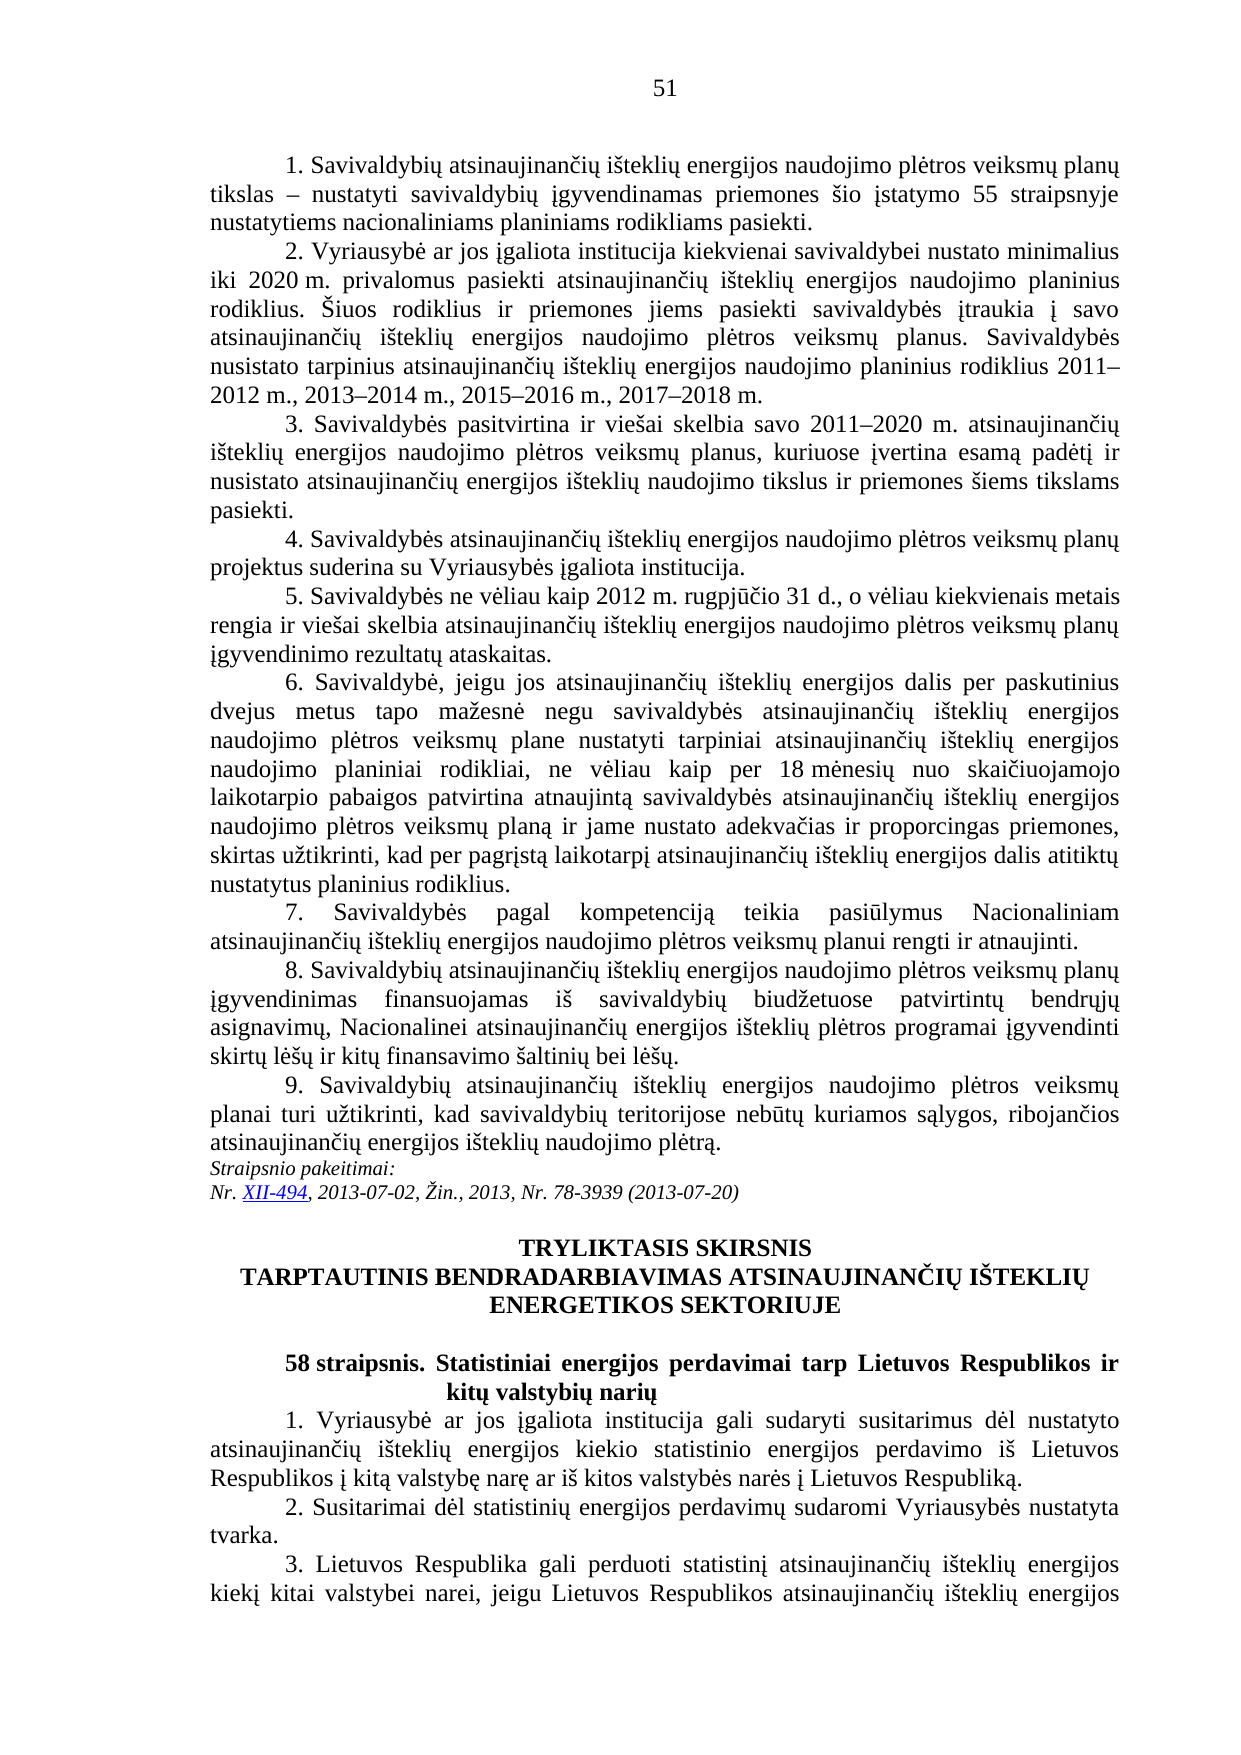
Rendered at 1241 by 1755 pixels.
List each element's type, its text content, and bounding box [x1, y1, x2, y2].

text 3. Savivaldybės pasitvirtina ir viešai skelbia savo 2011–2020 m. atsinaujinančių išteklių energijos naudojimo plėtros veiksmų planus, kuriuose įvertina esamą padėtį ir nusistato atsinaujinančių energijos išteklių naudojimo tikslus ir priemones šiems tikslams pasiekti. [210, 409, 1120, 524]
text 4. Savivaldybės atsinaujinančių išteklių energijos naudojimo plėtros veiksmų planų projektus suderina su Vyriausybės įgaliota institucija. [210, 524, 1120, 581]
text 1. Savivaldybių atsinaujinančių išteklių energijos naudojimo plėtros veiksmų planų tikslas – nustatyti savivaldybių įgyvendinamas priemones šio įstatymo 55 straipsnyje nustatytiems nacionaliniams planiniams rodikliams pasiekti. [210, 150, 1120, 236]
text 8. Savivaldybių atsinaujinančių išteklių energijos naudojimo plėtros veiksmų planų įgyvendinimas finansuojamas iš savivaldybių biudžetuose patvirtintų bendrųjų asignavimų, Nacionalinei atsinaujinančių energijos išteklių plėtros programai įgyvendinti skirtų lėšų ir kitų finansavimo šaltinių bei lėšų. [210, 955, 1120, 1070]
text 58 straipsnis. Statistiniai energijos perdavimai tarp Lietuvos Respublikos ir kitų valstybių narių [285, 1348, 1120, 1406]
text 1. Vyriausybė ar jos įgaliota institucija gali sudaryti susitarimus dėl nustatyto atsinaujinančių išteklių energijos kiekio statistinio energijos perdavimo iš Lietuvos Respublikos į kitą valstybę narę ar iš kitos valstybės narės į Lietuvos Respubliką. [210, 1406, 1120, 1492]
text Nr. XII-494, 2013-07-02, Žin., 2013, Nr. 78-3939 (2013-07-20) [210, 1180, 1120, 1204]
text 2. Vyriausybė ar jos įgaliota institucija kiekvienai savivaldybei nustato minimalius iki 2020 m. privalomus pasiekti atsinaujinančių išteklių energijos naudojimo planinius rodiklius. Šiuos rodiklius ir priemones jiems pasiekti savivaldybės įtraukia į savo atsinaujinančių išteklių energijos naudojimo plėtros veiksmų planus. Savivaldybės nusistato tarpinius atsinaujinančių išteklių energijos naudojimo planinius rodiklius 2011–2012 m., 2013–2014 m., 2015–2016 m., 2017–2018 m. [210, 236, 1120, 409]
text TARPTAUTINIS BENDRADARBIAVIMAS ATSINAUJINANČIŲ IŠTEKLIŲ ENERGETIKOS SEKTORIUJE [210, 1262, 1120, 1319]
text TRYLIKTASIS SKIRSNIS [210, 1233, 1120, 1262]
text 6. Savivaldybė, jeigu jos atsinaujinančių išteklių energijos dalis per paskutinius dvejus metus tapo mažesnė negu savivaldybės atsinaujinančių išteklių energijos naudojimo plėtros veiksmų plane nustatyti tarpiniai atsinaujinančių išteklių energijos naudojimo planiniai rodikliai, ne vėliau kaip per 18 mėnesių nuo skaičiuojamojo laikotarpio pabaigos patvirtina atnaujintą savivaldybės atsinaujinančių išteklių energijos naudojimo plėtros veiksmų planą ir jame nustato adekvačias ir proporcingas priemones, skirtas užtikrinti, kad per pagrįstą laikotarpį atsinaujinančių išteklių energijos dalis atitiktų nustatytus planinius rodiklius. [210, 667, 1120, 897]
text 2. Susitarimai dėl statistinių energijos perdavimų sudaromi Vyriausybės nustatyta tvarka. [210, 1492, 1120, 1549]
text 3. Lietuvos Respublika gali perduoti statistinį atsinaujinančių išteklių energijos kiekį kitai valstybei narei, jeigu Lietuvos Respublikos atsinaujinančių išteklių energijos [210, 1549, 1120, 1607]
text 5. Savivaldybės ne vėliau kaip 2012 m. rugpjūčio 31 d., o vėliau kiekvienais metais rengia ir viešai skelbia atsinaujinančių išteklių energijos naudojimo plėtros veiksmų planų įgyvendinimo rezultatų ataskaitas. [210, 581, 1120, 667]
text Straipsnio pakeitimai: [210, 1156, 1120, 1180]
text 7. Savivaldybės pagal kompetenciją teikia pasiūlymus Nacionaliniam atsinaujinančių išteklių energijos naudojimo plėtros veiksmų planui rengti ir atnaujinti. [210, 897, 1120, 955]
text 9. Savivaldybių atsinaujinančių išteklių energijos naudojimo plėtros veiksmų planai turi užtikrinti, kad savivaldybių teritorijose nebūtų kuriamos sąlygos, ribojančios atsinaujinančių energijos išteklių naudojimo plėtrą. [210, 1070, 1120, 1156]
